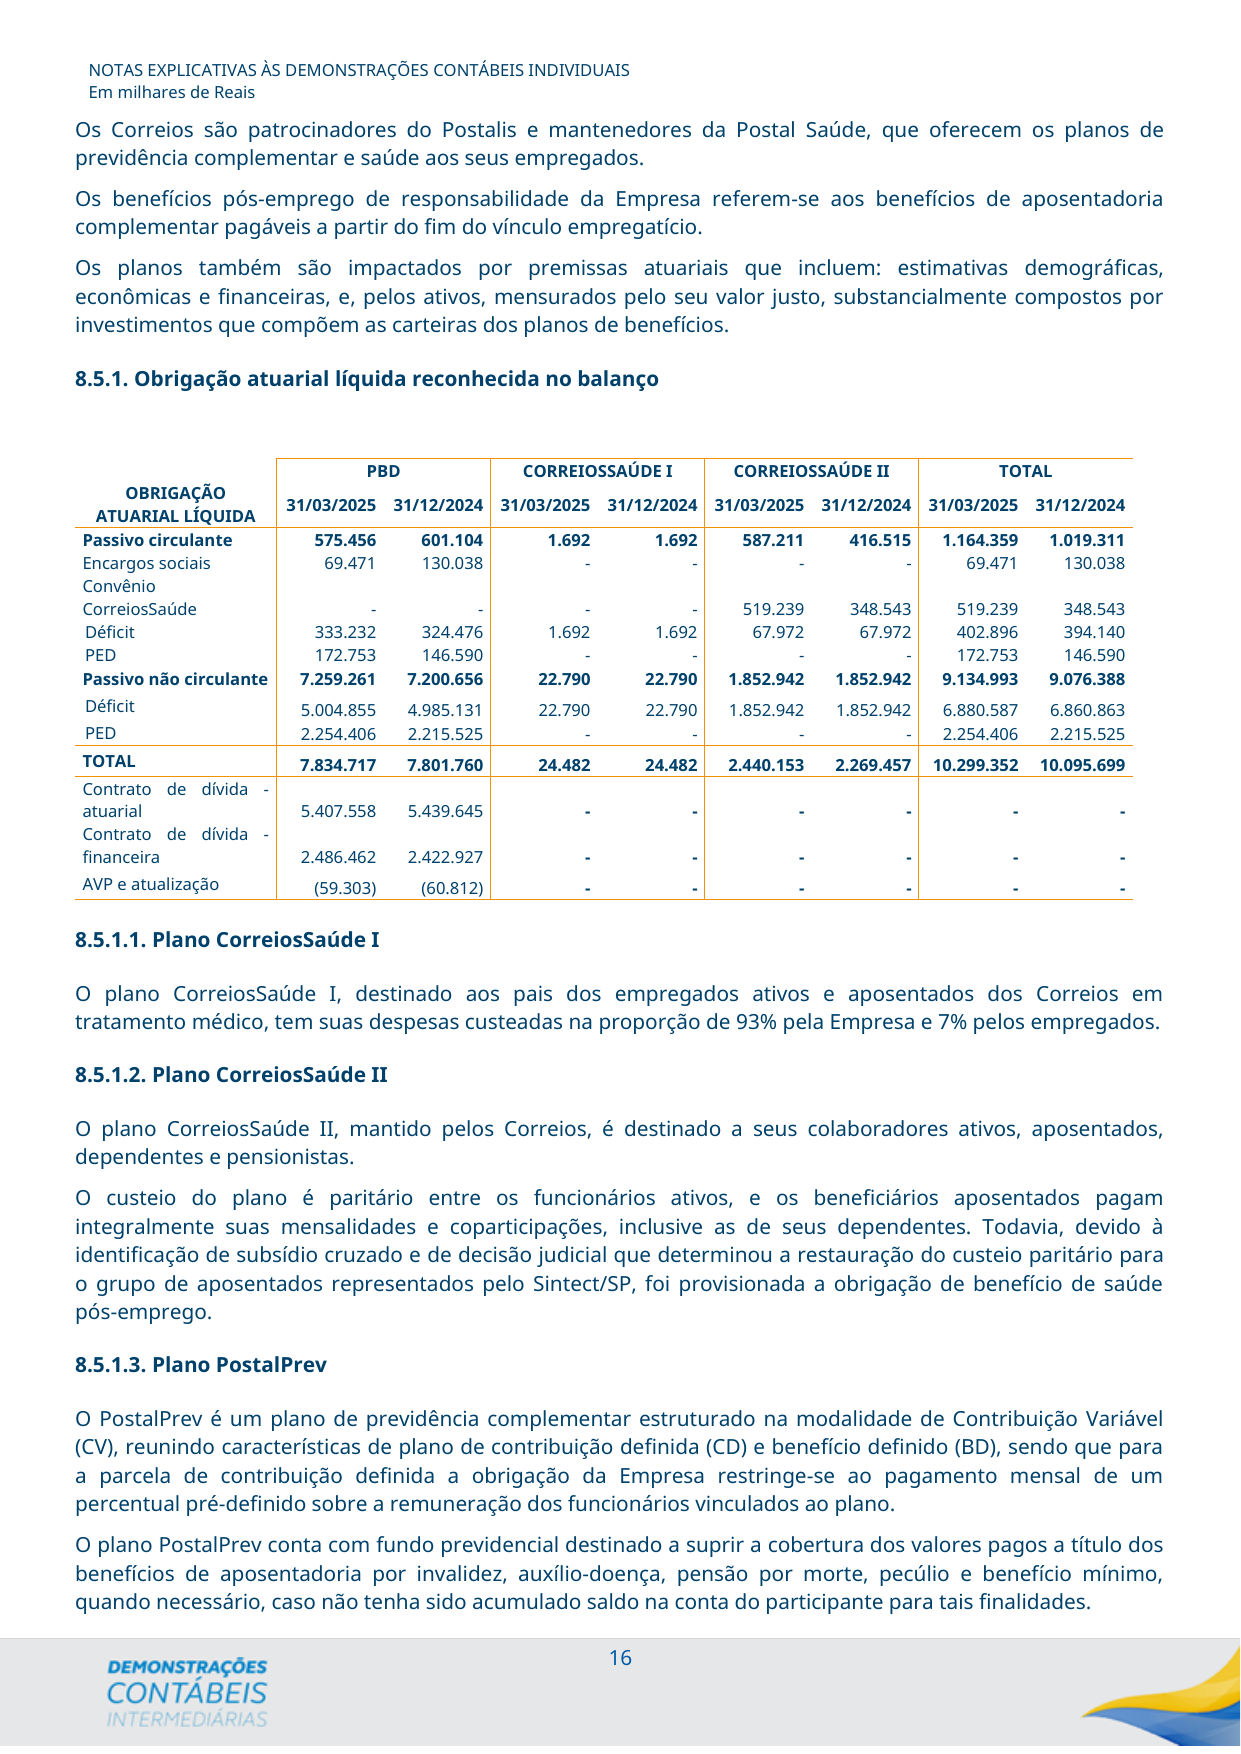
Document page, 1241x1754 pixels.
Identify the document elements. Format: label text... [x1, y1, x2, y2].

table_cell - [919, 868, 1026, 899]
table_cell PED [75, 721, 276, 745]
table_cell 1.852.942 [705, 690, 812, 721]
table_cell AVP e atualização [75, 868, 276, 899]
table_cell 69.471 [919, 551, 1026, 574]
table_cell Passivo não circulante [75, 667, 276, 690]
table_cell 2.269.457 [812, 746, 918, 776]
table_cell 2.215.525 [384, 721, 490, 745]
table_cell PED [75, 643, 276, 667]
table_cell - [598, 721, 704, 745]
text Os planos também são impactados por premissas atuariais que incluem: estimativas demográficas, econômicas e financeiras, e, pelos ativos, mensurados pelo seu valor justo, substancialmente compostos por investimentos que compõem as carteiras dos planos de benefícios. [75, 253, 1165, 339]
table_cell - [491, 551, 598, 574]
table_cell - [705, 777, 812, 823]
table_cell - [812, 643, 918, 667]
table_cell 1.692 [598, 528, 704, 551]
text O custeio do plano é paritário entre os funcionários ativos, e os beneficiários aposentados pagam integralmente suas mensalidades e coparticipações, inclusive as de seus dependentes. Todavia, devido à identificação de subsídio cruzado e de decisão judicial que determinou a restauração do custeio paritário para o grupo de aposentados representados pelo Sintect/SP, foi provisionada a obrigação de benefício de saúde pós-emprego. [75, 1183, 1165, 1326]
table_cell - [705, 643, 812, 667]
table_header TOTAL [919, 459, 1132, 482]
table_cell Passivo circulante [75, 528, 276, 551]
table_cell 7.259.261 [277, 667, 383, 690]
table_cell - [705, 868, 812, 899]
table_cell Déficit [75, 690, 276, 721]
table_cell - [919, 823, 1026, 868]
table_cell 31/03/2025 [277, 482, 383, 527]
text O PostalPrev é um plano de previdência complementar estruturado na modalidade de Contribuição Variável (CV), reunindo características de plano de contribuição definida (CD) e benefício definido (BD), sendo que para a parcela de contribuição definida a obrigação da Empresa restringe-se ao pagamento mensal de um percentual pré-definido sobre a remuneração dos funcionários vinculados ao plano. [75, 1404, 1165, 1518]
table_cell 10.095.699 [1026, 746, 1132, 776]
table_header CORREIOSSAÚDE I [491, 459, 704, 482]
table_cell Encargos sociais [75, 551, 276, 574]
text O plano CorreiosSaúde I, destinado aos pais dos empregados ativos e aposentados dos Correios em tratamento médico, tem suas despesas custeadas na proporção de 93% pela Empresa e 7% pelos empregados. [75, 979, 1165, 1036]
subtitle Plano CorreiosSaúde II [75, 1061, 1165, 1089]
table_cell Contrato de dívida - financeira [75, 823, 276, 868]
table_cell 7.801.760 [384, 746, 490, 776]
table_cell Contrato de dívida - atuarial [75, 777, 276, 823]
table_cell 22.790 [491, 667, 598, 690]
table_cell - [1026, 823, 1132, 868]
table_cell 1.692 [491, 620, 598, 643]
table_cell 130.038 [384, 551, 490, 574]
table_cell - [598, 551, 704, 574]
table_cell 172.753 [919, 643, 1026, 667]
table_cell - [812, 551, 918, 574]
table_cell 601.104 [384, 528, 490, 551]
table_cell 146.590 [384, 643, 490, 667]
table_cell 5.439.645 [384, 777, 490, 823]
table_cell 6.880.587 [919, 690, 1026, 721]
text O plano CorreiosSaúde II, mantido pelos Correios, é destinado a seus colaboradores ativos, aposentados, dependentes e pensionistas. [75, 1114, 1165, 1171]
table_cell - [598, 777, 704, 823]
table_cell 22.790 [598, 690, 704, 721]
picture [0, 1637, 1241, 1746]
table_cell OBRIGAÇÃO ATUARIAL LÍQUIDA [75, 482, 276, 527]
table_header PBD [277, 459, 490, 482]
table_cell 394.140 [1026, 620, 1132, 643]
table_cell 31/03/2025 [491, 482, 598, 527]
table_cell - [598, 823, 704, 868]
table_cell 2.422.927 [384, 823, 490, 868]
table_cell 324.476 [384, 620, 490, 643]
table_cell - [491, 643, 598, 667]
table_cell 2.486.462 [277, 823, 383, 868]
table_cell 2.254.406 [919, 721, 1026, 745]
table_cell 519.239 [705, 575, 812, 620]
table_cell 31/12/2024 [384, 482, 490, 527]
table_cell 1.852.942 [705, 667, 812, 690]
table_cell - [491, 823, 598, 868]
table_cell 31/03/2025 [705, 482, 812, 527]
table_cell 130.038 [1026, 551, 1132, 574]
table_cell 348.543 [812, 575, 918, 620]
table_cell - [491, 721, 598, 745]
subtitle Plano CorreiosSaúde I [75, 925, 1165, 954]
table_cell 402.896 [919, 620, 1026, 643]
table_cell - [277, 575, 383, 620]
table_cell Déficit [75, 620, 276, 643]
table_cell 7.834.717 [277, 746, 383, 776]
table_cell - [598, 868, 704, 899]
table_cell 67.972 [812, 620, 918, 643]
table_cell 2.254.406 [277, 721, 383, 745]
table_cell 5.004.855 [277, 690, 383, 721]
table_cell TOTAL [75, 746, 276, 776]
subtitle Plano PostalPrev [75, 1351, 1165, 1379]
table_cell 1.692 [598, 620, 704, 643]
table_cell 146.590 [1026, 643, 1132, 667]
table_cell - [1026, 777, 1132, 823]
table_cell 9.134.993 [919, 667, 1026, 690]
table_cell - [598, 643, 704, 667]
table_cell - [705, 551, 812, 574]
table_header CORREIOSSAÚDE II [705, 459, 918, 482]
table_cell 24.482 [598, 746, 704, 776]
table_cell 1.019.311 [1026, 528, 1132, 551]
table_cell 348.543 [1026, 575, 1132, 620]
text Os Correios são patrocinadores do Postalis e mantenedores da Postal Saúde, que oferecem os planos de previdência complementar e saúde aos seus empregados. [75, 115, 1165, 172]
table_cell 22.790 [598, 667, 704, 690]
table_header [75, 458, 276, 482]
table_cell 31/12/2024 [598, 482, 704, 527]
table_cell 1.852.942 [812, 667, 918, 690]
table_cell 31/12/2024 [1026, 482, 1132, 527]
table_cell 31/12/2024 [812, 482, 918, 527]
table_cell 5.407.558 [277, 777, 383, 823]
table_cell 31/03/2025 [919, 482, 1026, 527]
table_cell 416.515 [812, 528, 918, 551]
table_cell 22.790 [491, 690, 598, 721]
text Os benefícios pós-emprego de responsabilidade da Empresa referem-se aos benefícios de aposentadoria complementar pagáveis a partir do fim do vínculo empregatício. [75, 184, 1165, 241]
table_cell 519.239 [919, 575, 1026, 620]
table_cell 9.076.388 [1026, 667, 1132, 690]
table_cell - [384, 575, 490, 620]
table_cell - [598, 575, 704, 620]
table_cell 1.164.359 [919, 528, 1026, 551]
table_cell - [491, 575, 598, 620]
table_cell 24.482 [491, 746, 598, 776]
table_cell 6.860.863 [1026, 690, 1132, 721]
table_cell (59.303) [277, 868, 383, 899]
text O plano PostalPrev conta com fundo previdencial destinado a suprir a cobertura dos valores pagos a título dos benefícios de aposentadoria por invalidez, auxílio-doença, pensão por morte, pecúlio e benefício mínimo, quando necessário, caso não tenha sido acumulado saldo na conta do participante para tais finalidades. [75, 1530, 1165, 1616]
table_cell - [812, 777, 918, 823]
table_cell - [919, 777, 1026, 823]
table_cell - [812, 868, 918, 899]
subtitle Obrigação atuarial líquida reconhecida no balanço [75, 364, 1165, 392]
table_cell 2.440.153 [705, 746, 812, 776]
table_cell 10.299.352 [919, 746, 1026, 776]
table_cell 69.471 [277, 551, 383, 574]
table_cell 575.456 [277, 528, 383, 551]
table_cell Convênio CorreiosSaúde [75, 575, 276, 620]
table_cell 587.211 [705, 528, 812, 551]
table_cell - [705, 721, 812, 745]
table_cell 333.232 [277, 620, 383, 643]
table_cell 67.972 [705, 620, 812, 643]
table_cell - [812, 823, 918, 868]
table_cell 7.200.656 [384, 667, 490, 690]
table_cell - [812, 721, 918, 745]
table_cell 1.852.942 [812, 690, 918, 721]
table_cell - [491, 868, 598, 899]
table_cell - [491, 777, 598, 823]
table_cell 1.692 [491, 528, 598, 551]
table_cell 172.753 [277, 643, 383, 667]
table_cell (60.812) [384, 868, 490, 899]
table_cell 2.215.525 [1026, 721, 1132, 745]
table_cell 4.985.131 [384, 690, 490, 721]
table_cell - [1026, 868, 1132, 899]
table_cell - [705, 823, 812, 868]
